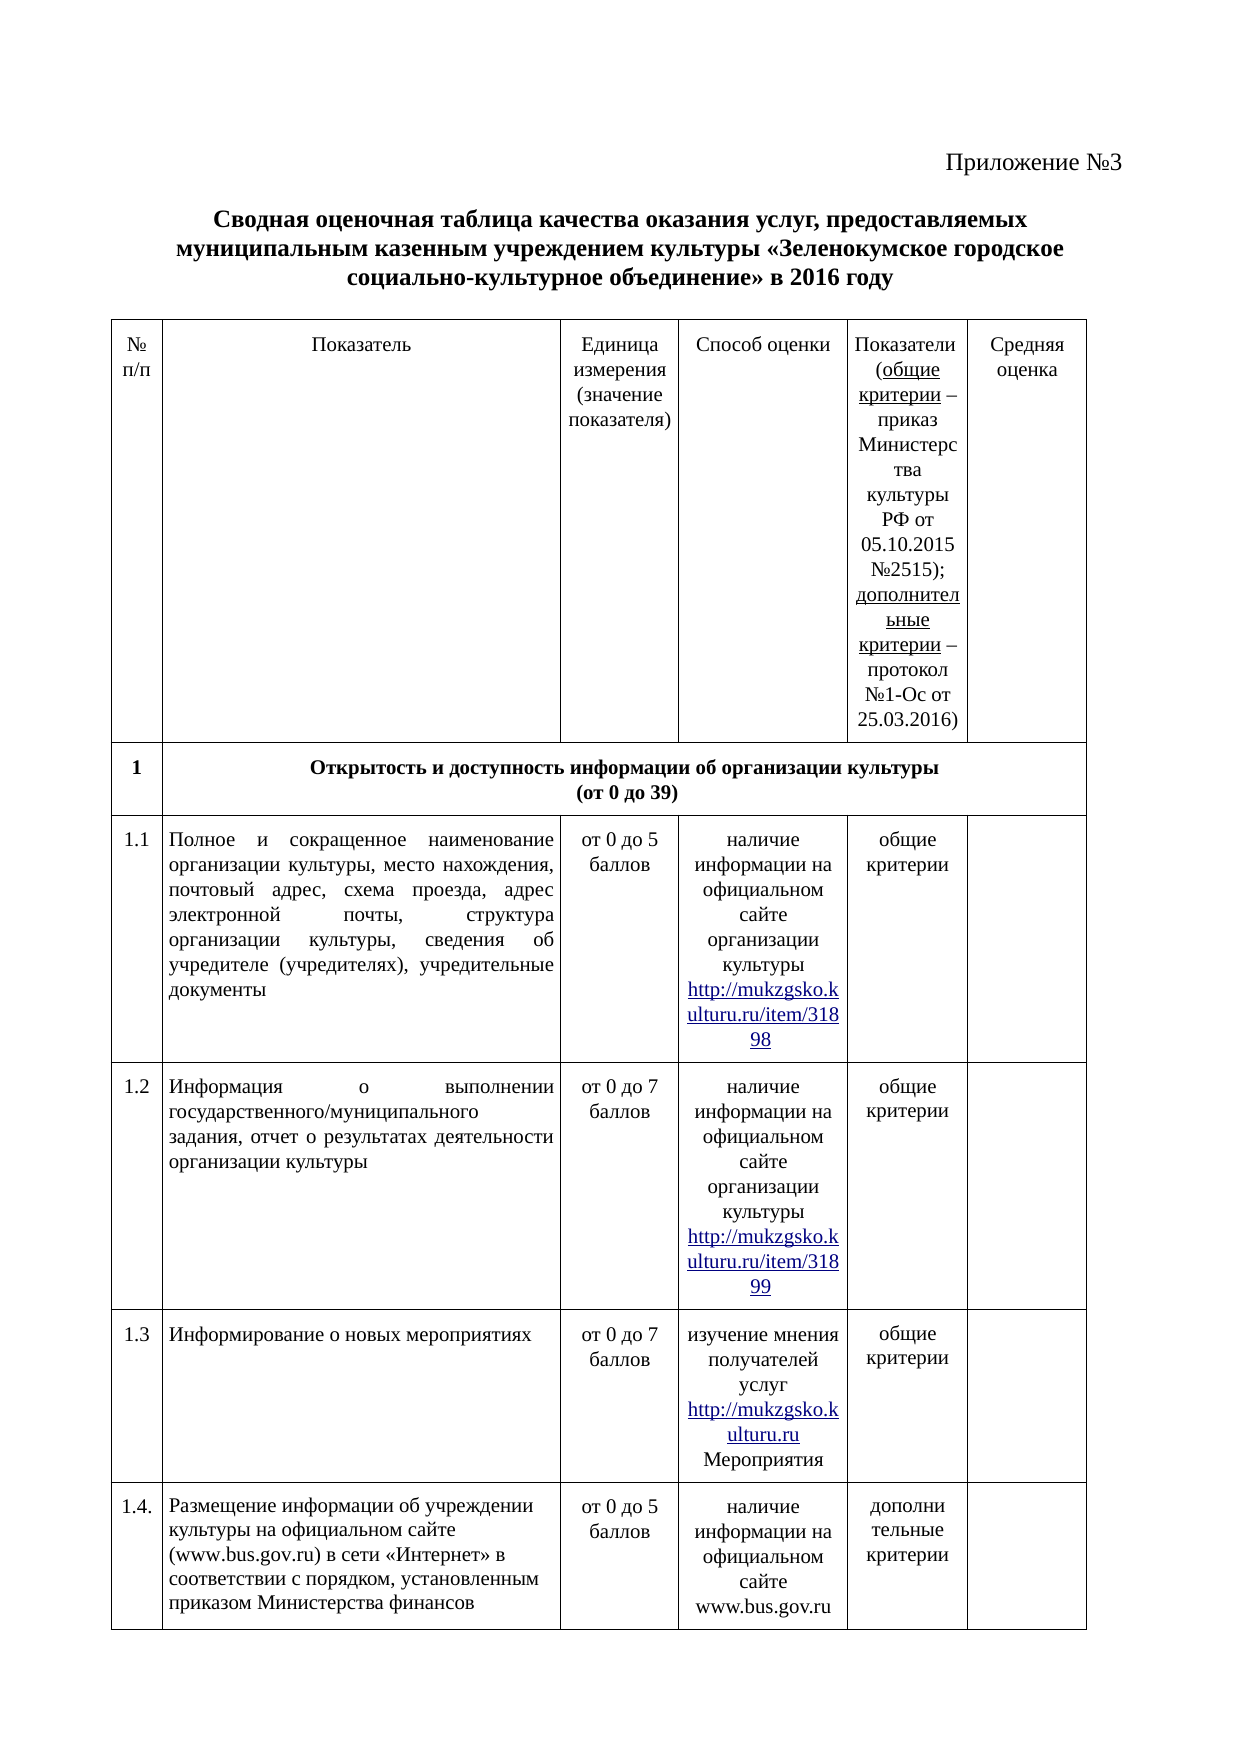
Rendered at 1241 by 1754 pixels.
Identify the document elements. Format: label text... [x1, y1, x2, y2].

table_cell от 0 до 7 баллов [561, 1063, 678, 1309]
table_cell 1 [112, 743, 162, 814]
table_header Средняя оценка [968, 320, 1086, 742]
table_cell [968, 1483, 1086, 1629]
table_cell общие критерии [848, 816, 967, 1062]
table_cell дополни тельные критерии [848, 1483, 967, 1629]
text Приложение №3 [118, 147, 1122, 176]
table_cell [968, 1063, 1086, 1309]
table_cell от 0 до 5 баллов [561, 816, 678, 1062]
table_cell 1.4. [112, 1483, 162, 1629]
table_cell Полное и сокращенное наименование организации культуры, место нахождения, почтовый адрес, схема проезда, адрес электронной почты, структура организации культуры, сведения об учредителе (учредителях), учредительные документы [163, 816, 560, 1062]
table_cell Размещение информации об учреждении культуры на официальном сайте (www.bus.gov.ru) в сети «Интернет» в соответствии с порядком, установленным приказом Министерства финансов [163, 1483, 560, 1629]
text Сводная оценочная таблица качества оказания услуг, предоставляемых муниципальным казенным учреждением культуры «Зеленокумское городское социально-культурное объединение» в 2016 году [118, 204, 1122, 291]
table_header № п/п [112, 320, 162, 742]
table_cell [968, 1310, 1086, 1482]
table_cell общие критерии [848, 1063, 967, 1309]
table_cell от 0 до 7 баллов [561, 1310, 678, 1482]
table_cell наличие информации на официальном сайте www.bus.gov.ru [679, 1483, 847, 1629]
table_cell 1.3 [112, 1310, 162, 1482]
table_cell Информация о выполнении государственного/муниципального задания, отчет о результатах деятельности организации культуры [163, 1063, 560, 1309]
table_cell наличие информации на официальном сайте организации культуры http://mukzgsko.kulturu.ru/item/31899 [679, 1063, 847, 1309]
table_cell Открытость и доступность информации об организации культуры (от 0 до 39) [163, 743, 1086, 814]
table_header Показатели (общие критерии – приказ Министерства культуры РФ от 05.10.2015 №2515); дополнительные критерии – протокол №1-Ос от 25.03.2016) [848, 320, 967, 742]
table_cell Информирование о новых мероприятиях [163, 1310, 560, 1482]
table_cell 1.1 [112, 816, 162, 1062]
table_header Способ оценки [679, 320, 847, 742]
table_cell общие критерии [848, 1310, 967, 1482]
table_header Единица измерения (значение показателя) [561, 320, 678, 742]
table_header Показатель [163, 320, 560, 742]
table_cell наличие информации на официальном сайте организации культуры http://mukzgsko.kulturu.ru/item/31898 [679, 816, 847, 1062]
table_cell изучение мнения получателей услуг http://mukzgsko.kulturu.ru Мероприятия [679, 1310, 847, 1482]
table_cell 1.2 [112, 1063, 162, 1309]
table_cell от 0 до 5 баллов [561, 1483, 678, 1629]
table_cell [968, 816, 1086, 1062]
